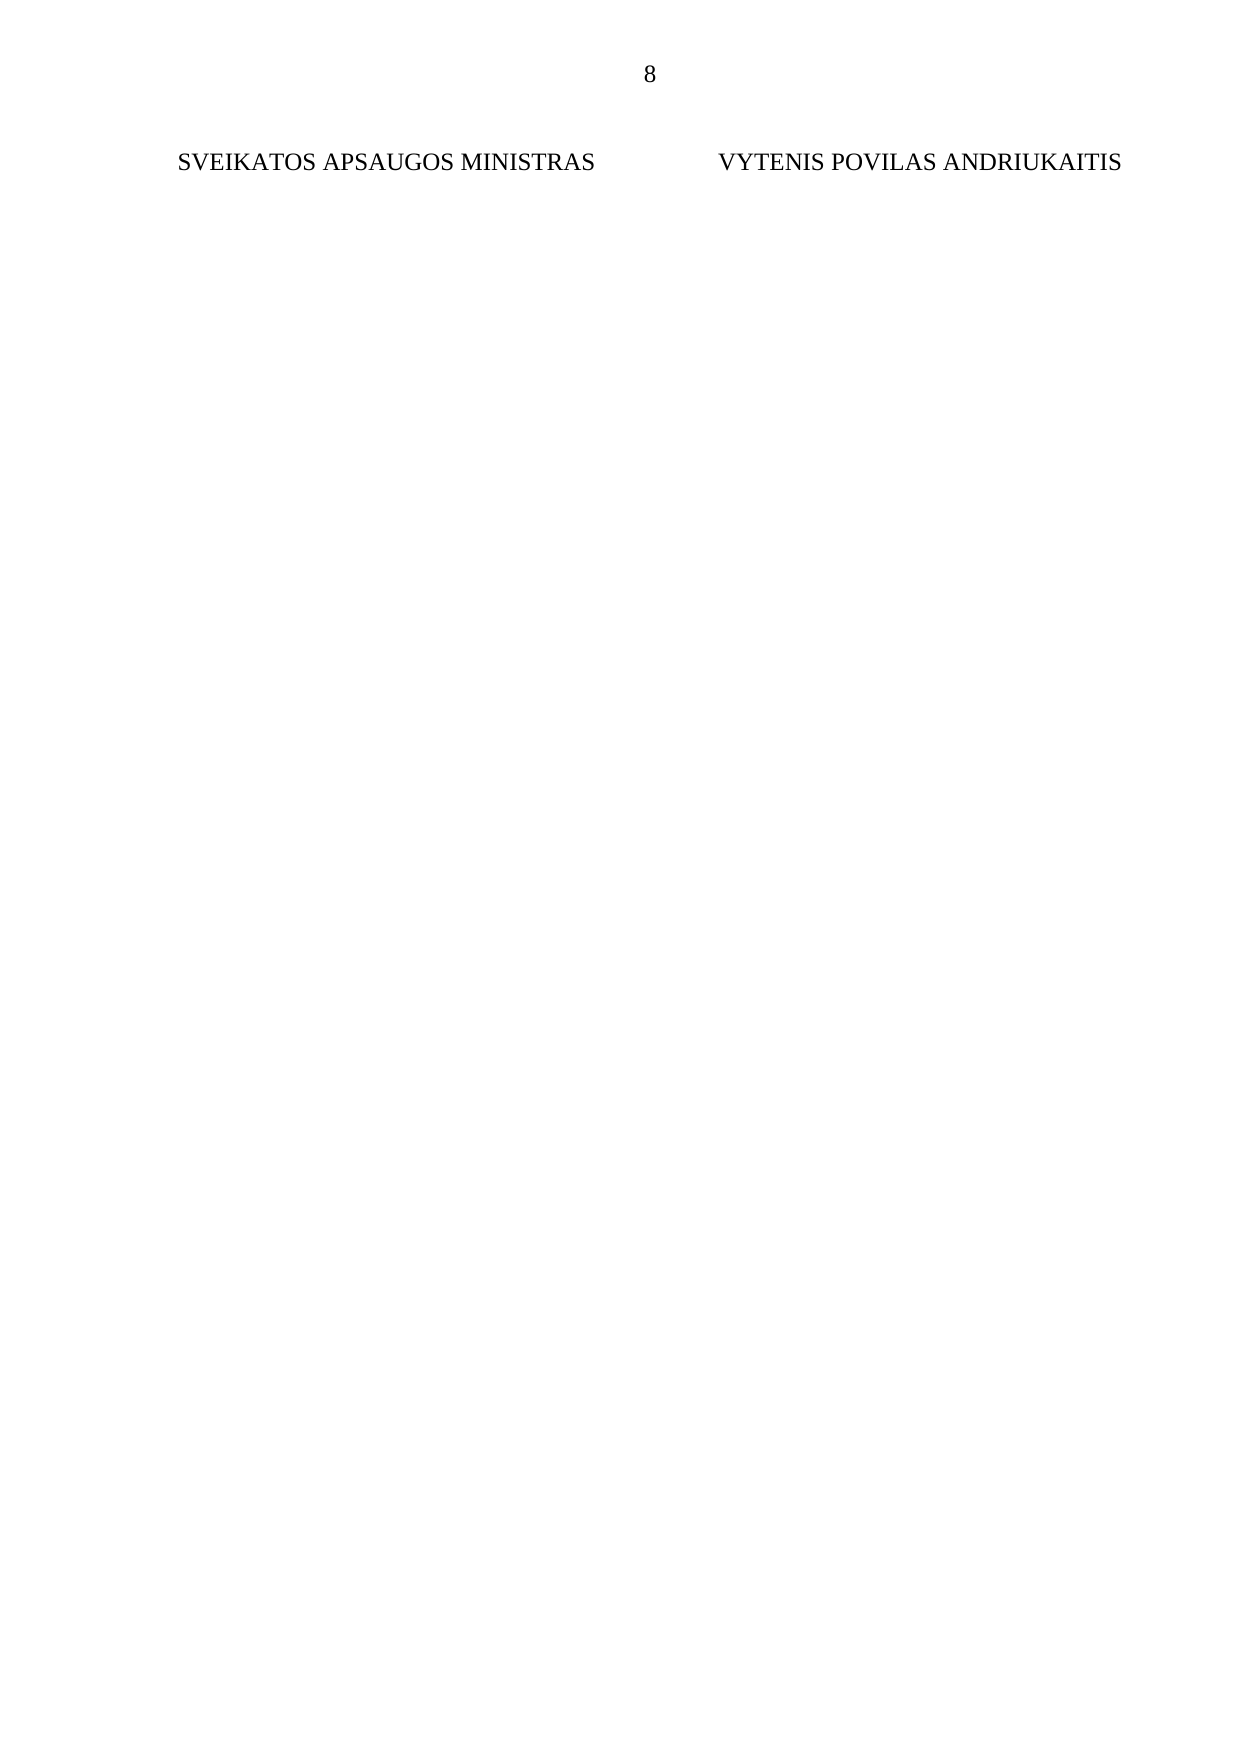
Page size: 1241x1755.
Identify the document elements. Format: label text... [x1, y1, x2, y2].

text SVEIKATOS APSAUGOS MINISTRAS VYTENIS POVILAS ANDRIUKAITIS [177, 147, 1122, 176]
